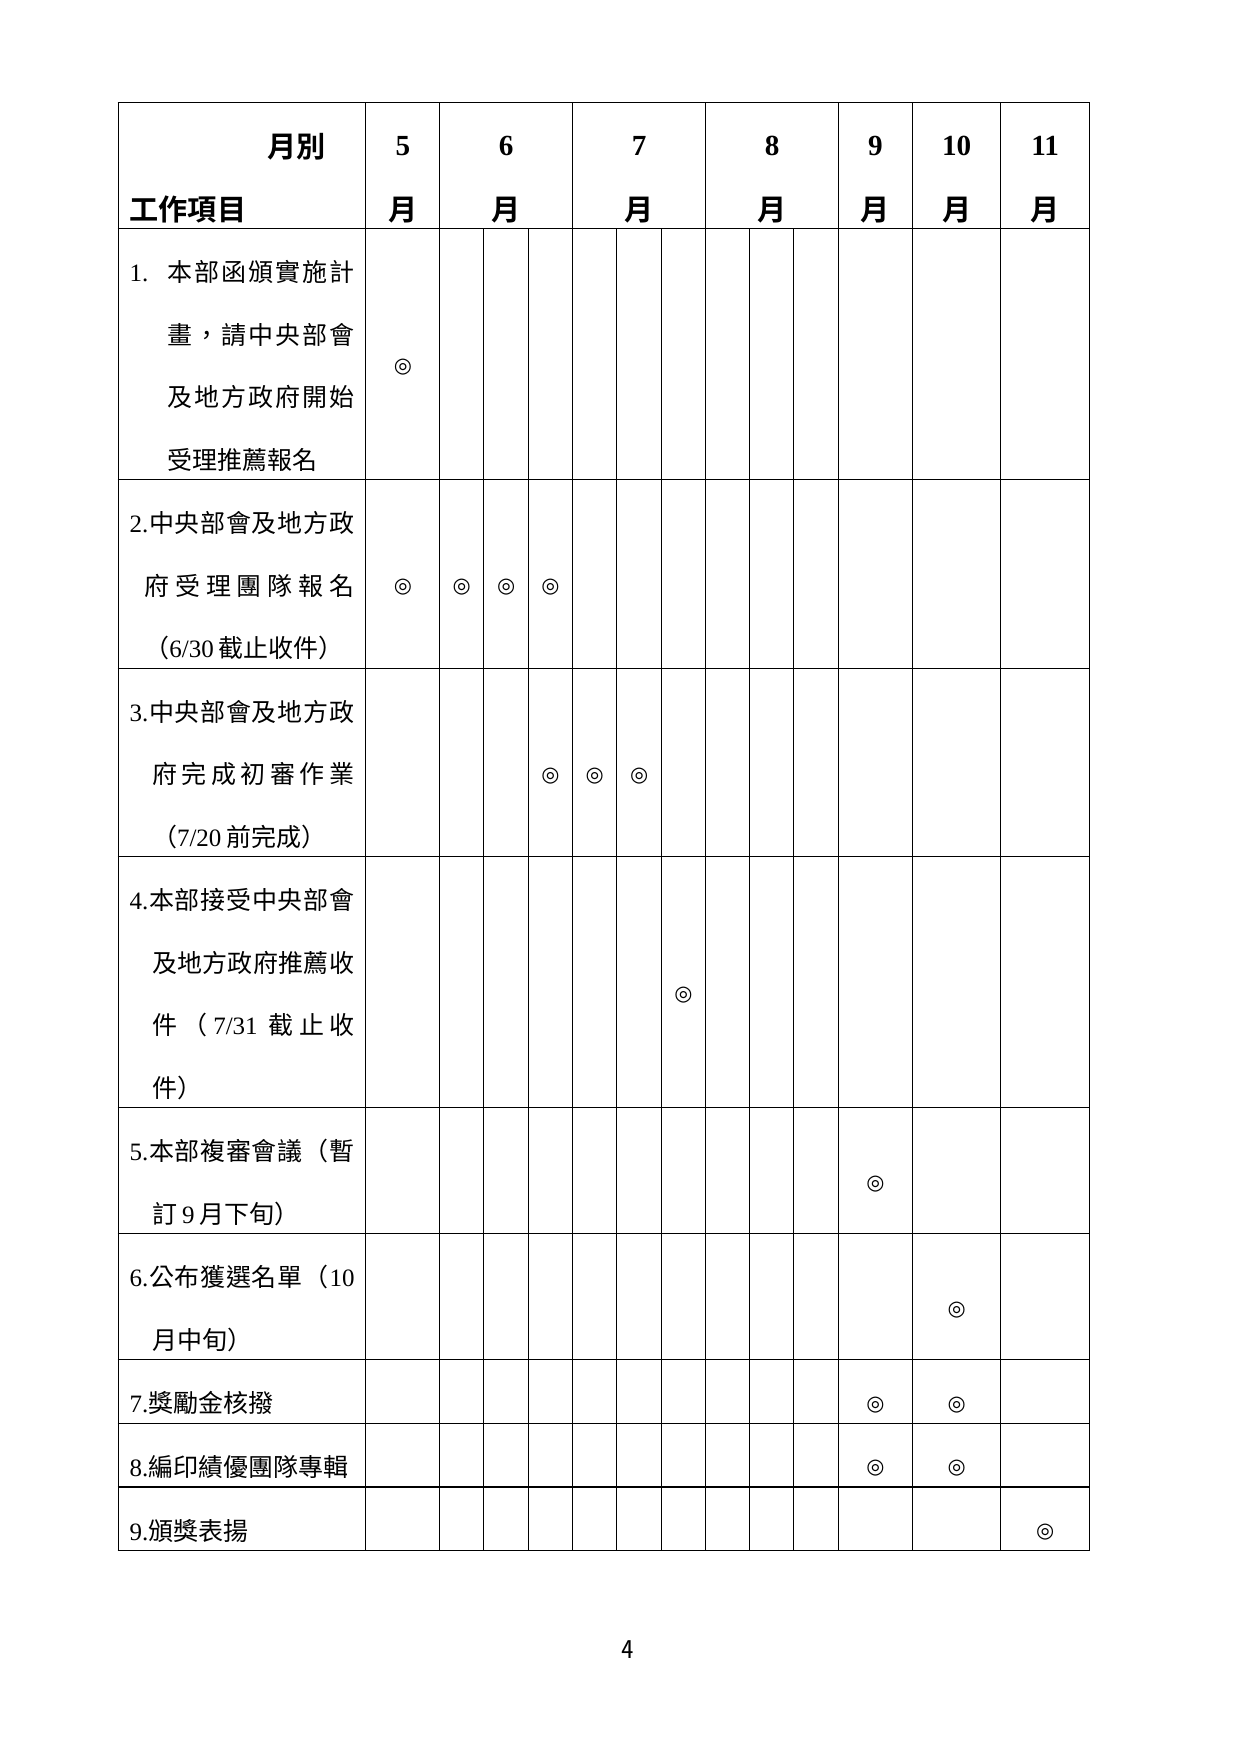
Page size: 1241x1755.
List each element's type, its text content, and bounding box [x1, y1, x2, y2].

table_header 7 月 [573, 103, 705, 228]
table_cell [1001, 1424, 1089, 1486]
table_cell [839, 229, 912, 479]
table_cell ◎ [529, 480, 572, 668]
table_cell [617, 229, 661, 479]
table_cell [366, 1488, 439, 1550]
table_cell [794, 1234, 838, 1359]
table_cell ◎ [839, 1108, 912, 1233]
table_cell 7.獎勵金核撥 [119, 1360, 365, 1423]
table_cell [484, 229, 528, 479]
table_cell [839, 669, 912, 856]
table_cell [440, 1360, 483, 1423]
table_cell [706, 1360, 749, 1423]
table_cell [617, 1488, 661, 1550]
table_cell [750, 857, 793, 1107]
table_cell [913, 480, 1000, 668]
table_cell [440, 1234, 483, 1359]
table_cell [617, 1424, 661, 1486]
table_cell [706, 1234, 749, 1359]
table_cell [662, 1234, 705, 1359]
table_cell [366, 857, 439, 1107]
table_cell [573, 1108, 616, 1233]
table_cell [794, 1424, 838, 1486]
table_cell ◎ [366, 229, 439, 479]
table_cell 2.中央部會及地方政府受理團隊報名 （6/30截止收件） [119, 480, 365, 668]
table_cell [839, 857, 912, 1107]
table_cell [440, 669, 483, 856]
table_cell [1001, 480, 1089, 668]
table_cell [706, 229, 749, 479]
table_cell [529, 1234, 572, 1359]
table_cell ◎ [913, 1360, 1000, 1423]
table_cell [1001, 669, 1089, 856]
table_header 月別 工作項目 [119, 103, 365, 228]
table_cell 6.公布獲選名單（10月中旬） [119, 1234, 365, 1359]
table_cell [706, 857, 749, 1107]
table_cell [617, 1360, 661, 1423]
table_cell [662, 480, 705, 668]
table_cell [750, 229, 793, 479]
table_cell [529, 857, 572, 1107]
table_cell [440, 1424, 483, 1486]
table_cell [573, 229, 616, 479]
table_header 5 月 [366, 103, 439, 228]
table_cell [1001, 229, 1089, 479]
table_cell [913, 1108, 1000, 1233]
table_header 8 月 [706, 103, 838, 228]
table_cell ◎ [529, 669, 572, 856]
table_cell [706, 480, 749, 668]
table_cell [794, 669, 838, 856]
table_cell [484, 1108, 528, 1233]
table_cell [617, 1108, 661, 1233]
table_cell [706, 669, 749, 856]
table_cell 8.編印績優團隊專輯 [119, 1424, 365, 1486]
table_cell [839, 480, 912, 668]
table_cell [366, 1108, 439, 1233]
table_cell [706, 1424, 749, 1486]
table_cell [440, 1108, 483, 1233]
table_cell [573, 1234, 616, 1359]
table_cell 4.本部接受中央部會及地方政府推薦收件（7/31截止收件） [119, 857, 365, 1107]
table_cell [529, 1360, 572, 1423]
table_cell ◎ [913, 1234, 1000, 1359]
table_cell [573, 857, 616, 1107]
table_cell [706, 1488, 749, 1550]
table_cell [913, 857, 1000, 1107]
table_cell [750, 480, 793, 668]
table_cell [484, 857, 528, 1107]
table_cell [484, 1360, 528, 1423]
table_cell [440, 229, 483, 479]
table_cell ◎ [839, 1424, 912, 1486]
table_cell [913, 229, 1000, 479]
table_cell [750, 1360, 793, 1423]
table_cell [662, 1108, 705, 1233]
table_cell [484, 1234, 528, 1359]
table_cell [1001, 1234, 1089, 1359]
table_cell 3.中央部會及地方政府完成初審作業（7/20前完成） [119, 669, 365, 856]
table_cell [573, 1360, 616, 1423]
table_cell [366, 669, 439, 856]
table_cell [484, 1424, 528, 1486]
table_header 10 月 [913, 103, 1000, 228]
table_cell [750, 1108, 793, 1233]
table_cell ◎ [662, 857, 705, 1107]
table_cell [617, 1234, 661, 1359]
table_cell [750, 1488, 793, 1550]
table_cell [794, 1360, 838, 1423]
table_cell [1001, 1108, 1089, 1233]
table_cell [662, 669, 705, 856]
table_cell [484, 1488, 528, 1550]
table_cell [484, 669, 528, 856]
table_cell [662, 229, 705, 479]
table_cell [750, 1234, 793, 1359]
table_cell 本部函頒實施計畫，請中央部會及地方政府開始受理推薦報名 [119, 229, 365, 479]
table_cell [750, 669, 793, 856]
table_cell [617, 857, 661, 1107]
table_cell 9.頒獎表揚 [119, 1488, 365, 1550]
table_header 9 月 [839, 103, 912, 228]
table_cell [573, 1488, 616, 1550]
table_cell [617, 480, 661, 668]
table_cell [913, 669, 1000, 856]
table_cell [529, 1424, 572, 1486]
table_cell [794, 1108, 838, 1233]
table_cell [706, 1108, 749, 1233]
table_cell [662, 1424, 705, 1486]
table_cell [529, 1108, 572, 1233]
table_header 6 月 [440, 103, 572, 228]
table_cell [794, 229, 838, 479]
table_cell [366, 1360, 439, 1423]
table_cell [913, 1488, 1000, 1550]
table_cell [662, 1360, 705, 1423]
table_cell ◎ [1001, 1488, 1089, 1550]
table_cell ◎ [484, 480, 528, 668]
table_cell [750, 1424, 793, 1486]
table_cell [794, 857, 838, 1107]
table_cell [573, 1424, 616, 1486]
table_cell [529, 229, 572, 479]
table_cell [573, 480, 616, 668]
table_cell ◎ [440, 480, 483, 668]
table_cell [794, 480, 838, 668]
table_cell [839, 1488, 912, 1550]
table_cell [440, 1488, 483, 1550]
table_cell ◎ [913, 1424, 1000, 1486]
table_cell ◎ [617, 669, 661, 856]
table_cell 5.本部複審會議（暫訂9月下旬） [119, 1108, 365, 1233]
table_cell [529, 1488, 572, 1550]
table_cell [662, 1488, 705, 1550]
table_header 11 月 [1001, 103, 1089, 228]
table_cell [839, 1234, 912, 1359]
table_cell [794, 1488, 838, 1550]
table_cell [1001, 1360, 1089, 1423]
table_cell ◎ [366, 480, 439, 668]
table_cell ◎ [839, 1360, 912, 1423]
table_cell [440, 857, 483, 1107]
table_cell [366, 1424, 439, 1486]
table_cell [1001, 857, 1089, 1107]
table_cell [366, 1234, 439, 1359]
table_cell ◎ [573, 669, 616, 856]
